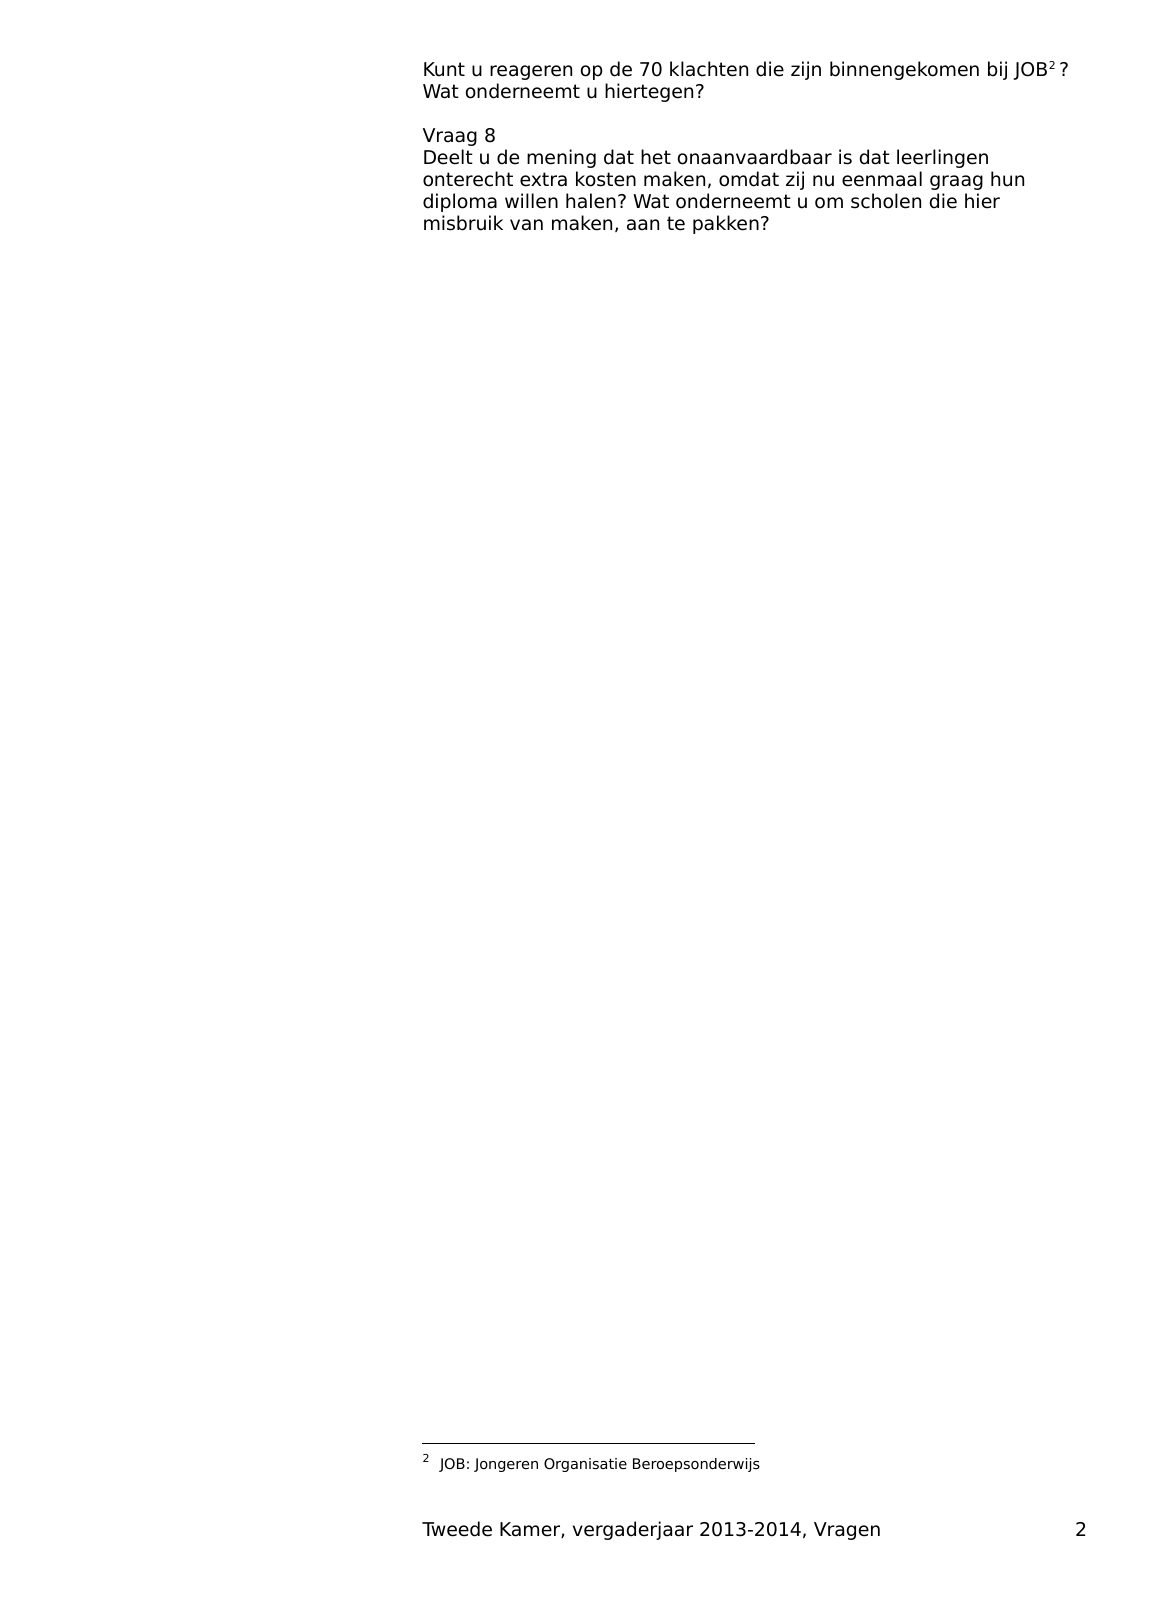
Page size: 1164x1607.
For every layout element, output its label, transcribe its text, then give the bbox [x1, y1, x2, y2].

text Vraag 8 [422, 125, 1087, 147]
text Kunt u reageren op de 70 klachten die zijn binnengekomen bij JOB? Wat onderneemt u hiertegen? [422, 59, 1087, 103]
text JOB: Jongeren Organisatie Beroepsonderwijs [422, 1452, 1087, 1474]
text Deelt u de mening dat het onaanvaardbaar is dat leerlingen onterecht extra kosten maken, omdat zij nu eenmaal graag hun diploma willen halen? Wat onderneemt u om scholen die hier misbruik van maken, aan te pakken? [422, 147, 1087, 235]
